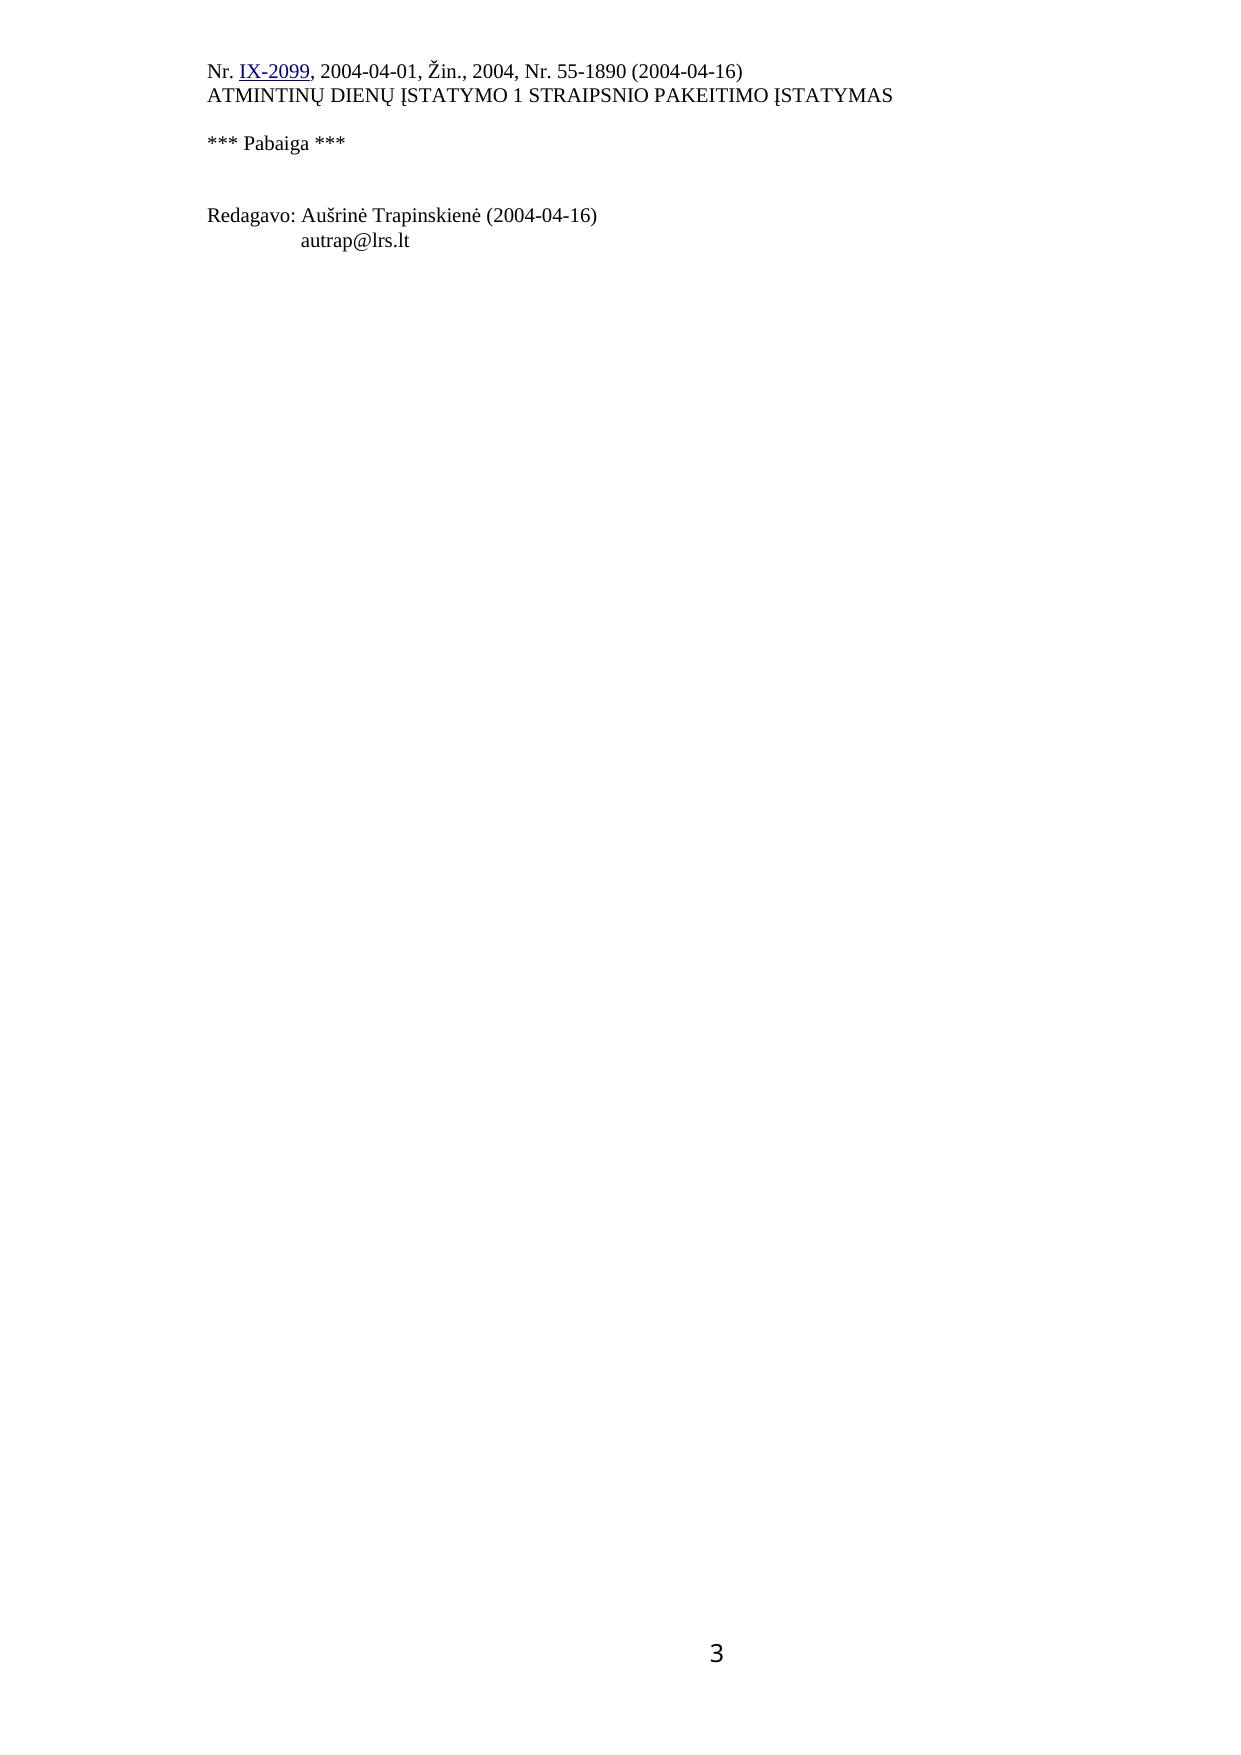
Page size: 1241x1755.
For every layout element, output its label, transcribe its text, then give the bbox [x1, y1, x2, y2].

text Redagavo: Aušrinė Trapinskienė (2004-04-16) [207, 203, 1152, 227]
text *** Pabaiga *** [207, 131, 1152, 155]
text ATMINTINŲ DIENŲ ĮSTATYMO 1 STRAIPSNIO PAKEITIMO ĮSTATYMAS [207, 83, 1152, 107]
text autrap@lrs.lt [207, 227, 1152, 252]
text Nr. IX-2099, 2004-04-01, Žin., 2004, Nr. 55-1890 (2004-04-16) [207, 59, 1152, 83]
